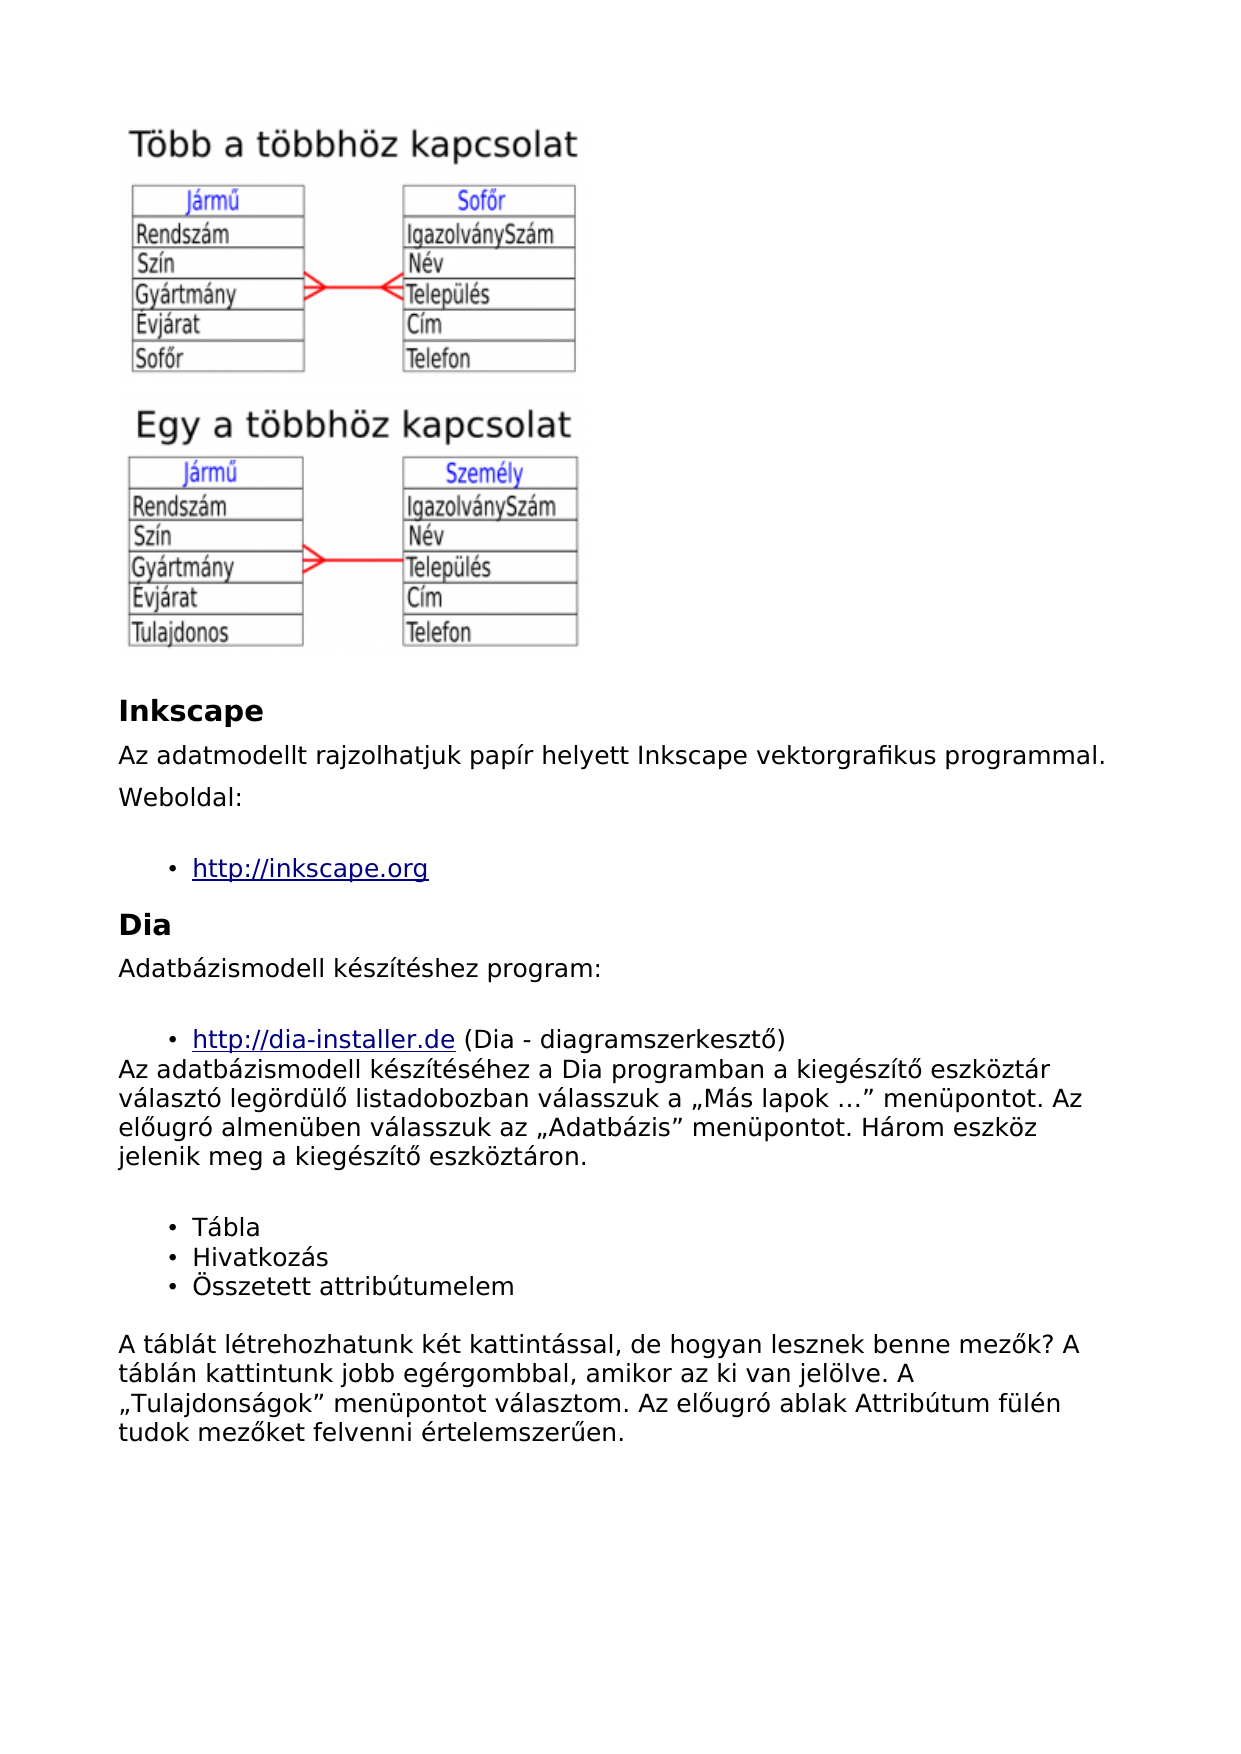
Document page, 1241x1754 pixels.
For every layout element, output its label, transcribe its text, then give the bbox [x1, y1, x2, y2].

subtitle Inkscape [118, 695, 1122, 729]
list Összetett attribútumelem [177, 1272, 1122, 1301]
text Adatbázismodell készítéshez program: [118, 954, 1122, 984]
list http://inkscape.org [177, 854, 1122, 883]
text Weboldal: [118, 783, 1122, 812]
text A táblát létrehozhatunk két kattintással, de hogyan lesznek benne mezők? A táblán kattintunk jobb egérgombbal, amikor az ki van jelölve. A „Tulajdonságok” menüpontot választom. Az előugró ablak Attribútum fülén tudok mezőket felvenni értelemszerűen. [118, 1331, 1122, 1447]
text Az adatbázismodell készítéséhez a Dia programban a kiegészítő eszköztár választó legördülő listadobozban válasszuk a „Más lapok …” menüpontot. Az előugró almenüben válasszuk az „Adatbázis” menüpontot. Három eszköz jelenik meg a kiegészítő eszköztáron. [118, 1055, 1122, 1172]
text Az adatmodellt rajzolhatjuk papír helyett Inkscape vektorgrafikus programmal. [118, 741, 1122, 770]
list Hivatkozás [177, 1243, 1122, 1272]
list http://dia-installer.de (Dia - diagramszerkesztő) [177, 1026, 1122, 1055]
picture [118, 394, 587, 658]
subtitle Dia [118, 908, 1122, 942]
list Tábla [177, 1213, 1122, 1243]
picture [118, 118, 587, 383]
